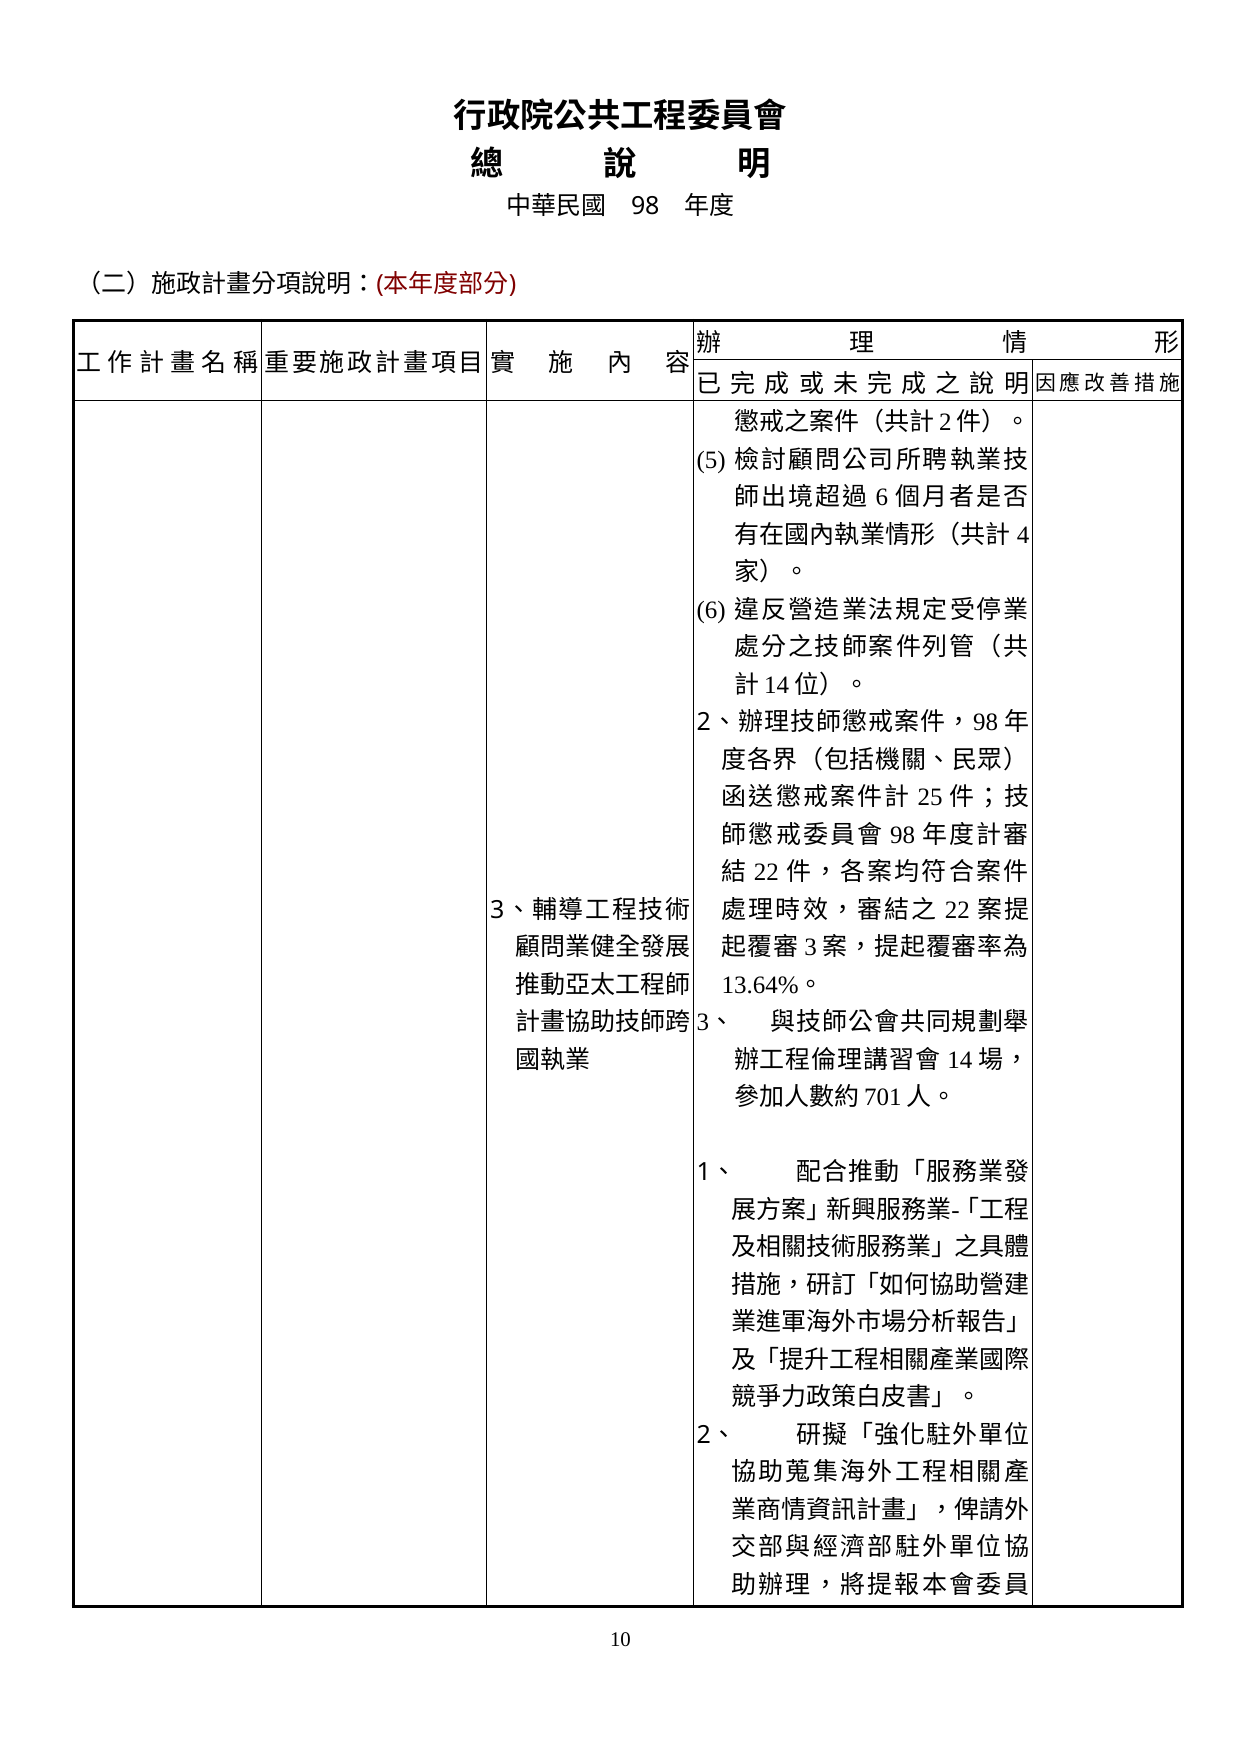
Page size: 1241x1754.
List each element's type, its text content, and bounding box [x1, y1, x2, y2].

table_cell 實施內容 [487, 322, 693, 400]
table_cell 1、落實政府採購法之施行 2、研訂技師管理法規、制度及輔導技術專業服務之發展。 1、辦理永續公共建設推廣及訓練 2、促進民間參與公共建設業務 辦理列管公共工程計畫執行督導協調 公共工程品質管理計畫 [262, 401, 486, 1605]
table_cell 工作計畫名稱 [75, 322, 261, 400]
table_cell [75, 401, 261, 1605]
table_cell 已完成或未完成之說明 [694, 360, 1032, 400]
table_cell 修正發布「採購專業人員資格考試訓練發證及管理辦法」、「中央機關共同供應契約集中採購實施要點」、「特別採購招標決標處理辦法」、「招標期限標準」、「投標廠商資格與特殊或巨額採購認定標準」5項子法。 修正或函頒「財物採購契約範本」、「勞務採購契約範本」、「工程採購契約範本」、「統包工程採購契約範本」、「公共工程專案管理契約範本」、及「公共工程技術服務契約範本」，供各機關參考利用。 舉辦4場次「政府採購問題座談會」，計有907人參加。 委託訓練機構辦理採購專業人員之基礎訓練及進階訓練共167班，計10,926人參訓，取得採購專業人員資格者逾8,475人。 編印「政府採購法令彙編」2萬冊。 執行各機關決標資料查核，抽查件數計182件，其中洽機關檢討說明66件，移中央採購稽核小組深入稽核者計4件。 督促及審查各機關依法提報巨額採購使用情形及其效益分析計2,069件。其中經本會列為重大案件需作效益評估者為8件 1.針對97年下半年營造物價急遽下跌等事宜，辦理相關措施： (1)研訂並報行政院函頒「機關已訂約工程因應營建物價下跌之物價指數門檻調整處理原則」。 (2)訂頒「投標標價不適用招標文件所定物價指數調整條款聲明書範本」，供廠商投標時自行選擇是否於得標後不適用物價指數調整規定。 2.建置及維護政府採購評選委員會專家學者建議名單資料庫： (1)修正「專家學者建議名單資料庫建置及除名要點」。 (2)函頒「採購評選委員切結書」格式，供機關參辦並藉以導正委員對職責的認知。 3.訂頒「縮短公共工程工期之招標決標策略」，臚列5種可行之策略，針對尚未招標決標之公共工程，機關得視採購特性及實際需要，參考該策略內容辦理，給付趕工獎勵金，以縮短公共工程之工期。 4.參考國際顧問工程師協會(簡稱FIDIC)施工契約一般條款，修正「工程採購契約範本」。 5.函頒「統包工程採購契約範本」及「公共工程專案管理契約範本」，以利機關辦理統包工程及專案管理技術服務案件參考。 6.函頒「依政府採購法施行細則第63條辦理冷凍空調工程之參考方式」，供各機關辦理冷凍空調工程時，可參考訂定招標文件，以提高空調系統能源使用效率。 7.為傾聽各基層機關聲音， 98年分北、中、南、東四區辦理8場「公共建設座談會」，以面對面溝通之方式與基層人員進行交流，發掘實際執行之問題並協助解決，參與人數超過1,000人，獲各界好評。 1、積極推動政府採購電子化，推動招決標公告，建構公開化透明化採購環境，98年公告招標資訊27萬餘筆，網路查詢超過1,398萬人次。 2、發行「政府採購公報」：每上班日出版「政府採購公報」，統一公告政府採購資訊，全年共計出版254期。 3、推動電子領標，提供廠商24小時經由網路領標，減輕廠商往返人力及時間成本，97年機關上傳招標案26萬餘件，廠商領標數114萬餘次，機關提供電子領標之案件比例99.6％，節省機關及廠商費用超過10億元。 4、推廣共同供應契約電子訂購，利用網路訂購32萬餘筆，金額超過335億元，有效提升政府採購效能。 5、政府電子採購網新闢「優先採購」專區，提供身心障礙團體查詢政府機關優先採購招標資訊。 6、新增「政府採購標案預告」功能，依世界貿易組織(WTO)政府採購協定(GPA)辦理之採購案件，可以依該協定辦理標案預告，縮短等標期。 7、建置四年五千億網站，提供四年五千億計畫相關內容，藉由網站提供更多的資訊，以加速四年五千億計畫的推動。 8、新增「災區重建工程案件查詢」功能，俾利廠商優先僱用災區失業者，並於本會全球資訊網建置莫拉克颱風復建專區，以利民眾查詢。 9、每月發行公共工程電子報。 10、本會機房通過ISO27001資安複評驗證。 1、完成第2代政府電子採購網建置、移轉及上線作業。 2、正式發行政府採購公報電子版，以節能減碳。 3、完成與經濟部商業司系統介接，增加拒絕往來廠商更名及分公司之查詢，俾利機關開標審查廠商資格。 4、完成決標公告與「技師與工程技術顧問公司系統」及「營造業資料查詢系統」介接功能，透過系統自動檢核技師、技術顧問公司或營造業有無已註銷、受停業處分或未登記之情形。 5、提供廠商免帳號登入即可查詢招標公告及電子領標。 6、提供廠商個人化服務，可追蹤標案，包括開標、決標、流廢標或更正公告，並提供喜愛的機關、關心的廠商等服務。 7、招標公告及電子領標整合為單一系統，簡化廠商電子領標程序。 8、提供無障礙網頁；身障團體購買加值服務7折優惠。 9、提供英文公告、標案預告及英文版電子領標，與國際接軌。 10、電子領標代收文件費從10%降至5%；共同供應契約以信用卡付款，銀行刷卡手續費從0.63%降至0.46%。 1、98年6月15日會銜交通部公告「交通運輸纜車工程」實施技師簽證，並訂定簽證實施範圍與項目，提高纜車相關工程之品質及確保公共安全。 2、研修「環境工程技師簽證規則」，就環工技師辦理簽證之行為規範、應盡責任、工作底稿及簽證紀錄申報之規定予以全盤檢討修正，會銜環保署陳報行政院審議。 3、訂定發布「工程技術顧問公司許可登記收費標準」及「技師證書及執業執照證照費收費標準」，配合政府調降證照費政策，減輕技師申請費用負擔。 4、通函「機關自辦應實施技師簽證之公共工程設計、監造作業適用公共工程專業技師簽證規則相關疑義說明」，使機關自辦技師簽證明確化。 5、發布「技師法第16條規定技師應簽署並加蓋執業圖記之執行原則」行政規則之解釋令，以正面表列明定技師應依法簽署之方式及內容，使機關及技師有所遵循。 1、加強查核及提升技術服務廠商履約品質： 查核工程技術顧問公司是否符合顧管條例規定（共糾正計79家違反規定之公司）。 辦理97年地方政府卡玫基、辛樂克等風災復建工程現地訪查，並發函督正工程顧問公司業務（共計11場訪查，發函督正計11家）。 加強稽核營業狀況案量異常及低價搶標案件之技術服務廠商（共辦理17場稽核會議，1件移送技師懲戒，1件公司申請註銷）。 查核丙等經機關函送技師懲戒之案件（共計2件）。 檢討顧問公司所聘執業技師出境超過6個月者是否有在國內執業情形（共計4家）。 違反營造業法規定受停業處分之技師案件列管（共計14位）。 2、辦理技師懲戒案件，98年度各界（包括機關、民眾）函送懲戒案件計25件；技師懲戒委員會98年度計審結22件，各案均符合案件處理時效，審結之22案提起覆審3案，提起覆審率為13.64%。 與技師公會共同規劃舉辦工程倫理講習會14場，參加人數約701人。 配合推動「服務業發展方案」新興服務業-「工程及相關技術服務業」之具體措施，研訂「如何協助營建業進軍海外市場分析報告」及「提升工程相關產業國際競爭力政策白皮書」。 研擬「強化駐外單位協助蒐集海外工程相關產業商情資訊計畫」，俾請外交部與經濟部駐外單位協助辦理，將提報本會委員會議，完成跨部會溝通。 研擬「對業務異常之工程技術顧問公司及技師事務所業務檢查暨輔導實施計畫」，召開會議研討，函請各技師公會提供意見。 委託財團法人中國生產力中心辦理「建立機關委託技術服務履約績效評鑑及管理機制」專業服務案，研擬建立技術服務廠商履約績效履歷制度。 研訂「公共工程技術服務品質提升方案」，提出「改善執業環境」、「建立專業規範」及「加強管理措施」三大策略及具體作法。 補助中國工程師學會辦理中華台北亞太工程師監督委員會98年工作計畫，計補助經費2,870,104元： (1)98年6月17日經國際工程師流通論壇（EMF）審查通過為正式會員，並取得2011年國際工程大會之主辦權。 (2)98年10月中國工程師學會與馬來西亞工程師學會（IEM）簽訂「會員資格相互認許合作協議」。 (3)98年審查認證8位亞太工程師。 1、已完成技師證照核發與工程技術顧問公司許可、登記作業： (1)技師證書：399件 (2)技師執業執照：1,411件 (3)工程技術顧問公司許可（含變更許可事項）：141件 (4)工程技術顧問公司登記（含新核發、換發及註銷登記證）：167件 2、辦理技師訓練活動申請核備案件同意備查562件。 98年度辦理30班次永續公共工程講習班，學員問卷調查結果有66％表示滿意，9％表示非常滿意，合計75％。 使用者對網站內容之滿意度79.1％。 對於參與本會辦理講習之學員，以問卷瞭解其對永續公共工程之瞭解程度、看法及對於未來工作實務上的落實意願，綜合分析本會對永續公共工程之宣導成效，並以98年之結果（66.8％）作為未來目標值的比較基礎，逐年提高工程界對永續公共工程的瞭解。 本會98年辦理2場工程觀摩行程，參與人員滿意度為94.7%。 (1)辦理第7屆金擘獎：研修完成頒獎作業要點，辦理完成受理申請、現勘、評選、頒獎活動及專輯製作事宜，活動專輯並函送各機關推廣成功經驗。 (2)委託更新促參資訊平台系統，強化列管及資訊交流功能，完成1、2代平台系統資料移轉、新增英文公告、公報上傳調整為XML傳送機制及政治獻金不得捐贈者資料介接等功能。 1、 98年度總計辦理44場次教育訓練及啟案輔導座談會(參與人次約有1,586人)。 2、「促參專業輔導暨服務提供機制」案，協助各部會啟發69件促參案，協助完成14案預評估作業，協助可行及先期書面審查14案，協助公告招商作業24案，協助議約4案，協助簽約4案，協助履約管理8案，協助民間自提案1案，共協助138案。 3、每季辦理訪視輔導及督導查核件數2件，追蹤限期改善事項之辦理情形，並按季彙整各主辦機關辦理訪查之情形及改善事項改善情形，本年度共辦理9件。 4、辦理「民間參與公共建設案件列管、考核與獎勵等相關作業」案，。 本會補助各機關辦理促參案件前置作業之工作事項，涵括促參案件計畫之可行性評估、先期規劃、招商、公告、甄審、議簽約等，本年度計補助23件，補助金額3,709萬元。 1、研提促參法修法草案，立法院審議中。 2、修正促參法施行細則，並於98年4月24日函頒實施。 3、結合各相關法令，完成外(陸)資投資公共建設之流程簡化，化解申請疑難。 4、研修及建置相關作業指導及參考範本，包括促參注意事項、財務試算模式、SOP檢核表、招商及契約參考文件等，供相關機關辦理促參案件時參考。 辦理98度由院列管公共工程計畫作業計畫審查、執行進度追蹤及實地查證等管制作業。 每月追蹤檢討1億元以上公共建設計畫（含由院列管公共工程計畫）、四年五千億計畫98年度公共建設投資計畫工程類計畫及97年度「加強地方建設擴大內需方案」之預算執行績效，提本會「公共建設督導會報」委員會議檢討，並適時將執行成果報院。 已辦理8次公共建設督導小組委員會議。並於98年4月16日、9月24日及12月10日將執行成果報院。 修正函頒「公共工程金質獎頒發作業要點」、「公共工程施工階段契約約定權責分工表（有委託專案管理廠商）」及「公有建築物施工階段契約約定權責分工表（有委託專案管理廠商）」、「推動公共工程品質查核措施改進方案作業手冊」、「工程施工查核小組績效考核作業要點」及「辦理原住民族地區公共工程注意事項」等重要法規。 辦理98年度工程品質查核，共完成212件，其中含查核振興經濟方案工程70件。 辦理27個中央及25個地方主管機關工程施工查核小組之97年度第4季季報之績效考核書面審查、特殊績效審查及複評。另辦理98年度第1至第3季季報之績效考核書面審查。 會同財團法人全國認證基金會(TAF)，訪查8間材料實驗室之運作情形，並與TAF聯合召開檢討會。 辦理6場次之「公共工程品質研討及觀摩會」，共518人次參加。 辦理「提升原住民地區公共工程品質座談會」2場次；另與原民會合辦「原鄉監工人員基礎訓練班」及「丙級鋼筋技術士原住民專班」各1梯次，參訓人員共63人。 辦理「加強專案管理與現場監造作業訓練講習」9場次，參與受訓人員計2,283人，加強工程承辦人履約管理能力。 辦理「加強政府公共工程人員清廉度訓練講習」8場次，參與受訓人員計 623人。 持續委託代訓機構辦理品管班及回訓班，98年度辦理品管班114期，共4,764人參訓；回訓班277期，共10,988人參訓。 抽查品管班暨回訓班代訓機構教學品質20場次。 完成品管訓練、機電回訓及機電品管班之教材。 辦理「提升公有建築物工程品質訓練班」及「公共工程監工人員基礎訓練班」共計130人參加。 第10屆金質獎活動，因莫拉克颱風重創南部地區而停辦，相關經費因移緩濟急，移作原行政院核定之本會「振興經濟擴大公共建設投資計畫」案之加強查核使用，不動用行政院第二預備金。 辦理完成第九屆公共工程金質獎優良公共工程專輯編印，並分送各機關效法及參考。 辦理全民監督公共工程實施方案檢討會及考核小組會議。 辦理97度執行績效優良機關及民眾頒獎活動。 98度全民督工通報案件共計3,518件，已處理3,482件。 於年度開始規劃建置管理資訊系統，訂定各欄位之定義及撰擬填報須知，並通知相關機關上網登錄各項計畫之基本資料與每月執行進度等，俾利追蹤管制。 建置「四年五千億計畫管理系統」，追蹤管制執行進度。 召開5次行政院活化閒置公共設施專案小組會議。及12次活化閒置公共設施工作小組會議，逐案檢討活化辦理情形。 截至98年12月底，專案小組列管案件累計155件，其中120件已達活化標準解除列管，繼續列管35件（包含低度使用15件、完全閒置20件） 分析列管之閒置公共設施案件，並彙整計畫執行各階段防範注意事項，並函請行政院各部會行處局署及各縣市政府於補助、審查或執行計畫時確實參照辦理，以提高公共設施之使用，避免再新增閒置案件。 為使道路及管線管理機關落實道路路面管理維護權責，提昇道路路面平整度，本會研擬「推動道路平整方案」，並奉行政院97年10月20日核定實施。 組成跨部會及各縣市政府之路平專案推動督導小組，按月召開會議列管各項制度面及執行面推動項目執行情形，並協調解決可能遭遇問題。 [694, 401, 1032, 1605]
table_cell 辦理情形 [694, 322, 1181, 359]
table_header （二）施政計畫分項說明：(本年度部分) [73, 228, 1182, 319]
table_cell 1、適時檢討修訂採購法相關法規及各式標準作業範例，協助各機關解決適用疑義。 2、辦理政府採購法令宣導及教育訓練，增進採購人員業務專識，並建立採購專業人員管理制度。 3、加強督考各機關辦理採購情形，防杜採購違失。 4、健全公共工程法規及制度，建立營建物價公平合理之漲跌調整機制 5.建立政府採購電子化。 6、推動第2代政府電子採購網。 1、研修技師、工程技術顧問公司及工程技術服務管理法規命令與行政規則。 2、強化公共工程規劃、設計及監造廠商與從業人員之專業責任及倫理規範 3、輔導工程技術顧問業健全發展推動亞太工程師計畫協助技師跨國執業 4、辦理技師證照及工程技術顧問公司登記管理與技師訓練活動核備 辦理相關理念講習訓練，學員對訓練內容及成效之滿意度 提昇永續公共工程（及生態工程）入口網站使用滿意度 永續公共工程宣導成效 輔導辦理永續公共工程示範案例 1.辦理民間參與公共建設金擘獎、更新維護資訊系統 2.辦理民間參與公共建設訓練推廣、輔導查核事宜 3.補助主辦機關辦理促參計畫所需獎補助計畫 4.研修促參法規 辦理列管公共工程計畫之追蹤管考並協助解決困難，使工程順利進行。 辦理各項重大公共工程協調會議，俾利公共工程之執行。 健全公共工程相關法規及制度。 辦理品質查核與績效考核，落實工程施工查核小組機制。 推動工程品質提升之輔導與觀摩。 加強培育品管人才。 辦理優良公共工程複評及頒獎。 落實推動全民監督公共工程實施方案，強化品質查核，辦理績效考核及宣導相關活動。 建置及維護列管重大公共工程管理資訊系統、整合公共工程管理資訊系統。 辦理活化閒置公共設施推動方案、全面清查現有之閒置公共設施。 執行推動道路平整方案。 [487, 401, 693, 1605]
table_cell 重要施政計畫項目 [262, 322, 486, 400]
table_cell [1033, 401, 1181, 1605]
table_cell 因應改善措施 [1033, 360, 1181, 400]
